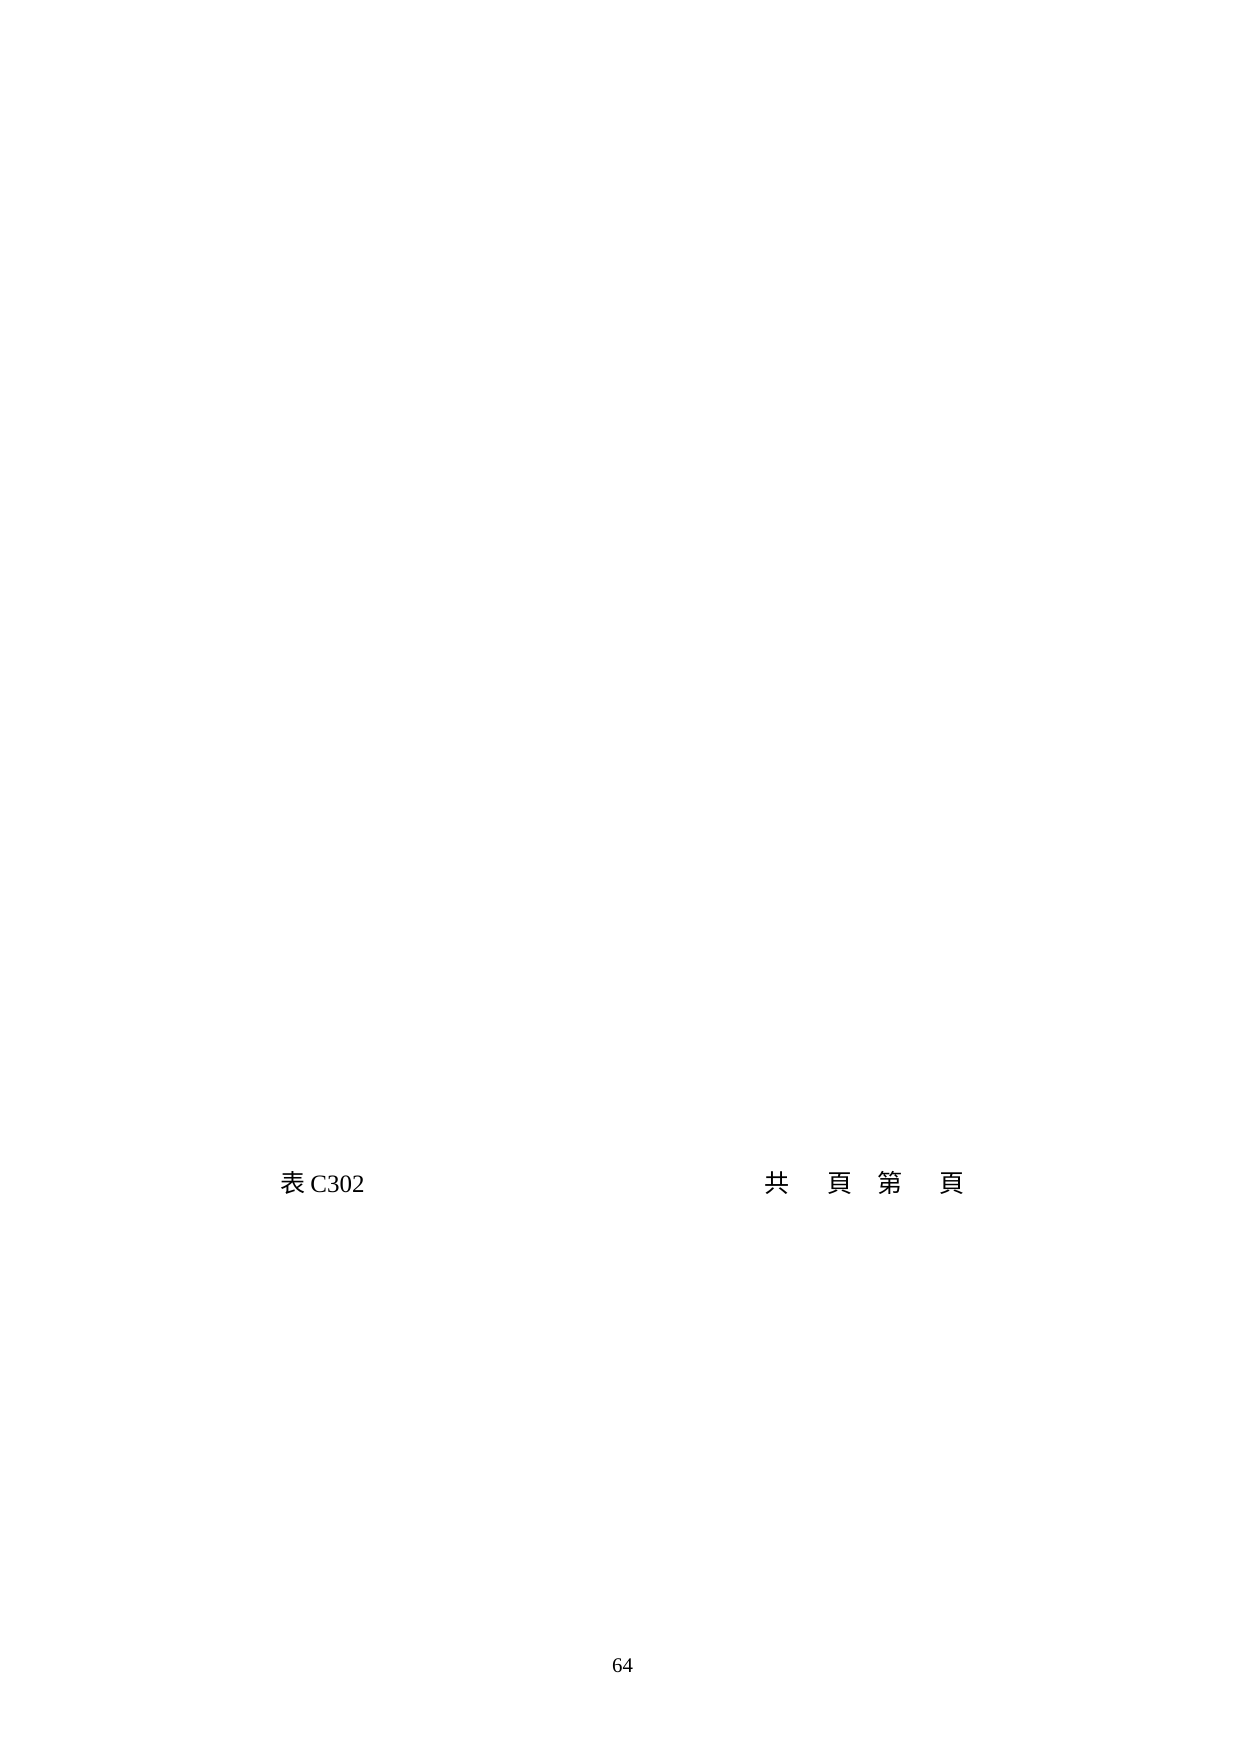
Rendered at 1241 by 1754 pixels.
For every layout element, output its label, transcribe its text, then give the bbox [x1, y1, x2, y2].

text 表C302 共 頁 第 頁 [75, 1139, 1169, 1202]
